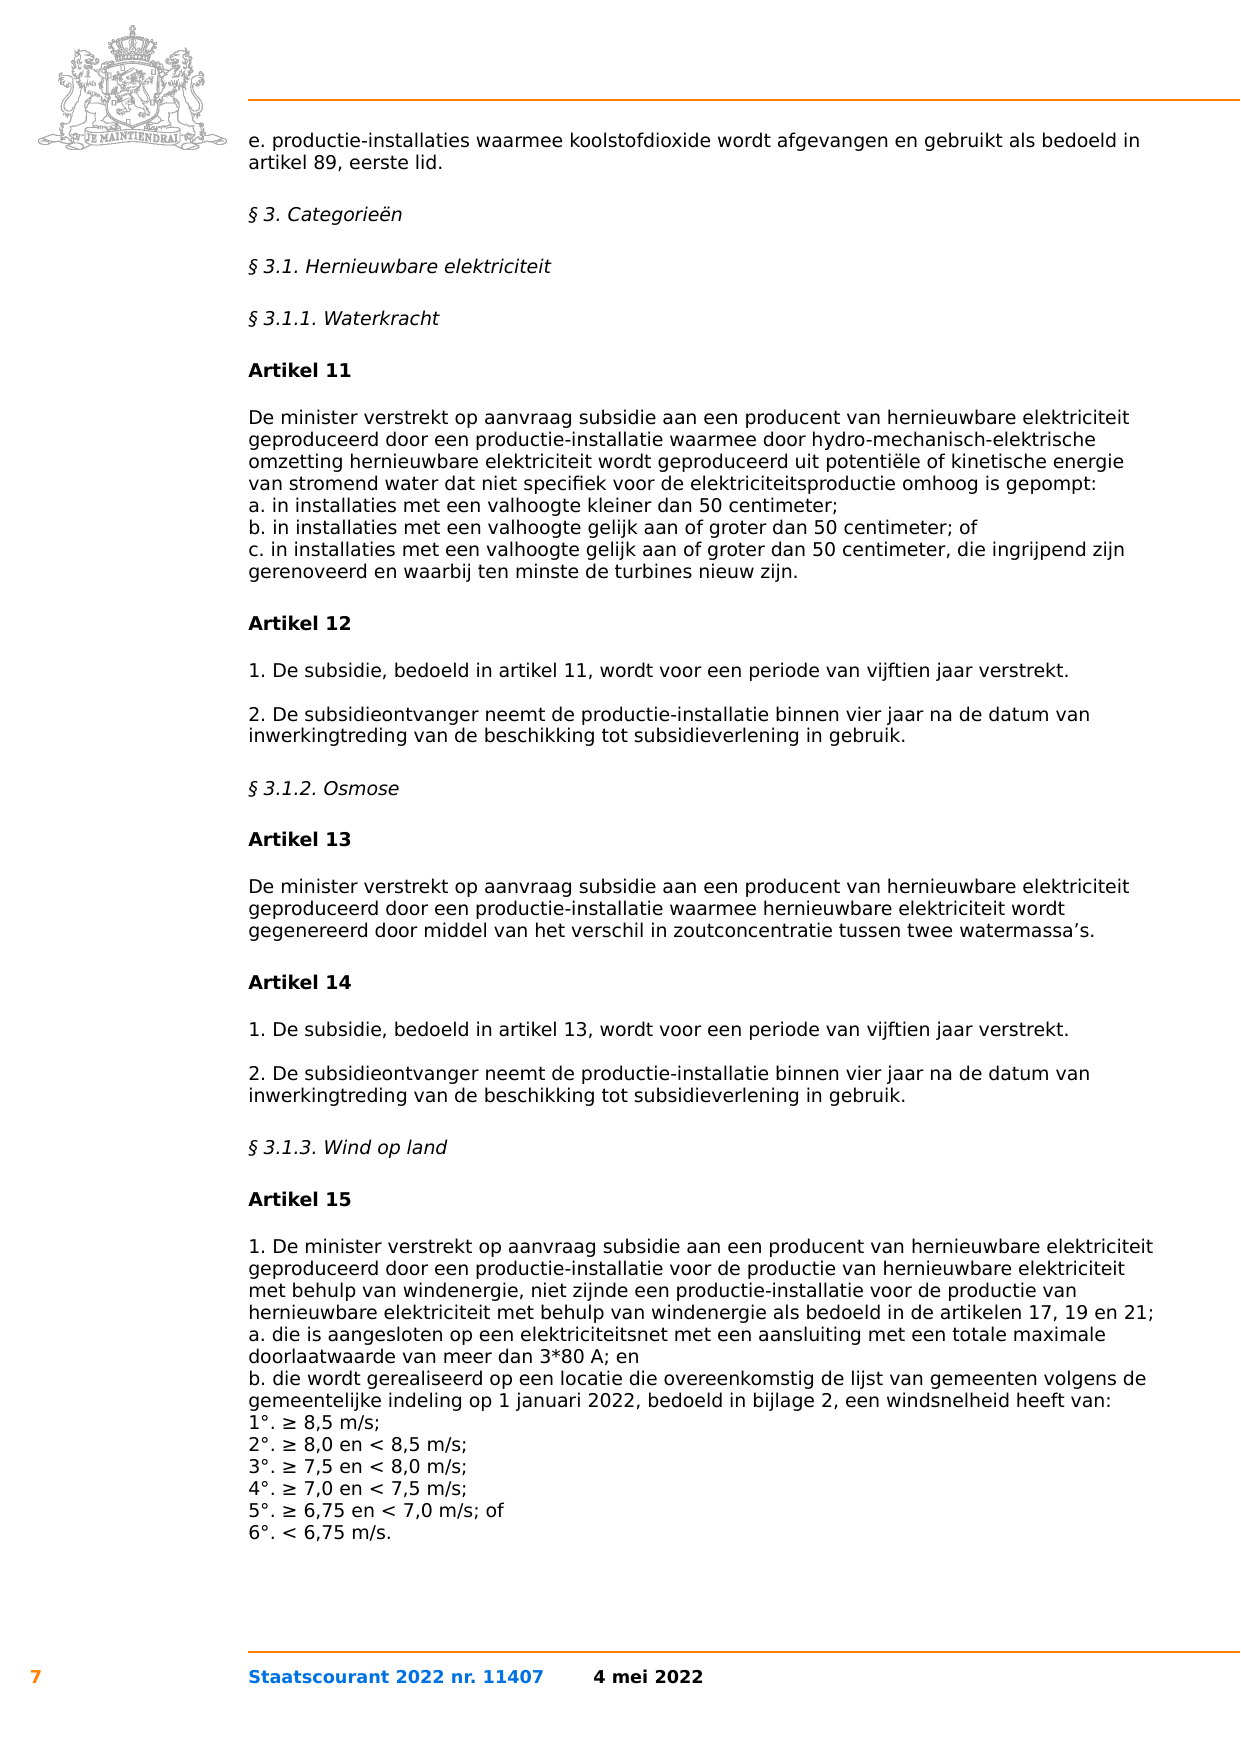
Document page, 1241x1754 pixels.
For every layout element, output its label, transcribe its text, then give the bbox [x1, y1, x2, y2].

subtitle Artikel 15 [248, 1189, 1163, 1211]
text 4°. ≥ 7,0 en < 7,5 m/s; [248, 1478, 1163, 1500]
picture [38, 25, 227, 150]
text 3°. ≥ 7,5 en < 8,0 m/s; [248, 1456, 1163, 1478]
text 6°. < 6,75 m/s. [248, 1522, 1163, 1544]
subtitle Artikel 12 [248, 613, 1163, 634]
text De minister verstrekt op aanvraag subsidie aan een producent van hernieuwbare elektriciteit geproduceerd door een productie-installatie waarmee hernieuwbare elektriciteit wordt gegenereerd door middel van het verschil in zoutconcentratie tussen twee watermassa’s. [248, 876, 1163, 942]
text c. in installaties met een valhoogte gelijk aan of groter dan 50 centimeter, die ingrijpend zijn gerenoveerd en waarbij ten minste de turbines nieuw zijn. [248, 539, 1163, 583]
subtitle § 3.1.2. Osmose [248, 777, 1163, 799]
text 1. De minister verstrekt op aanvraag subsidie aan een producent van hernieuwbare elektriciteit geproduceerd door een productie-installatie voor de productie van hernieuwbare elektriciteit met behulp van windenergie, niet zijnde een productie-installatie voor de productie van hernieuwbare elektriciteit met behulp van windenergie als bedoeld in de artikelen 17, 19 en 21; [248, 1236, 1163, 1324]
text 2°. ≥ 8,0 en < 8,5 m/s; [248, 1434, 1163, 1456]
subtitle § 3. Categorieën [248, 204, 1163, 226]
text 2. De subsidieontvanger neemt de productie-installatie binnen vier jaar na de datum van inwerkingtreding van de beschikking tot subsidieverlening in gebruik. [248, 1063, 1163, 1107]
subtitle § 3.1.1. Waterkracht [248, 308, 1163, 330]
text 1. De subsidie, bedoeld in artikel 11, wordt voor een periode van vijftien jaar verstrekt. [248, 659, 1163, 682]
text e. productie-installaties waarmee koolstofdioxide wordt afgevangen en gebruikt als bedoeld in artikel 89, eerste lid. [248, 130, 1163, 174]
text a. in installaties met een valhoogte kleiner dan 50 centimeter; [248, 495, 1163, 517]
subtitle Artikel 13 [248, 829, 1163, 851]
text b. in installaties met een valhoogte gelijk aan of groter dan 50 centimeter; of [248, 517, 1163, 539]
text 2. De subsidieontvanger neemt de productie-installatie binnen vier jaar na de datum van inwerkingtreding van de beschikking tot subsidieverlening in gebruik. [248, 703, 1163, 747]
subtitle § 3.1.3. Wind op land [248, 1137, 1163, 1159]
subtitle Artikel 14 [248, 972, 1163, 994]
subtitle § 3.1. Hernieuwbare elektriciteit [248, 256, 1163, 278]
text De minister verstrekt op aanvraag subsidie aan een producent van hernieuwbare elektriciteit geproduceerd door een productie-installatie waarmee door hydro-mechanisch-elektrische omzetting hernieuwbare elektriciteit wordt geproduceerd uit potentiële of kinetische energie van stromend water dat niet specifiek voor de elektriciteitsproductie omhoog is gepompt: [248, 407, 1163, 495]
text 1. De subsidie, bedoeld in artikel 13, wordt voor een periode van vijftien jaar verstrekt. [248, 1019, 1163, 1041]
text b. die wordt gerealiseerd op een locatie die overeenkomstig de lijst van gemeenten volgens de gemeentelijke indeling op 1 januari 2022, bedoeld in bijlage 2, een windsnelheid heeft van: [248, 1368, 1163, 1412]
subtitle Artikel 11 [248, 360, 1163, 382]
text a. die is aangesloten op een elektriciteitsnet met een aansluiting met een totale maximale doorlaatwaarde van meer dan 3*80 A; en [248, 1324, 1163, 1368]
text 1°. ≥ 8,5 m/s; [248, 1412, 1163, 1434]
text 5°. ≥ 6,75 en < 7,0 m/s; of [248, 1500, 1163, 1522]
